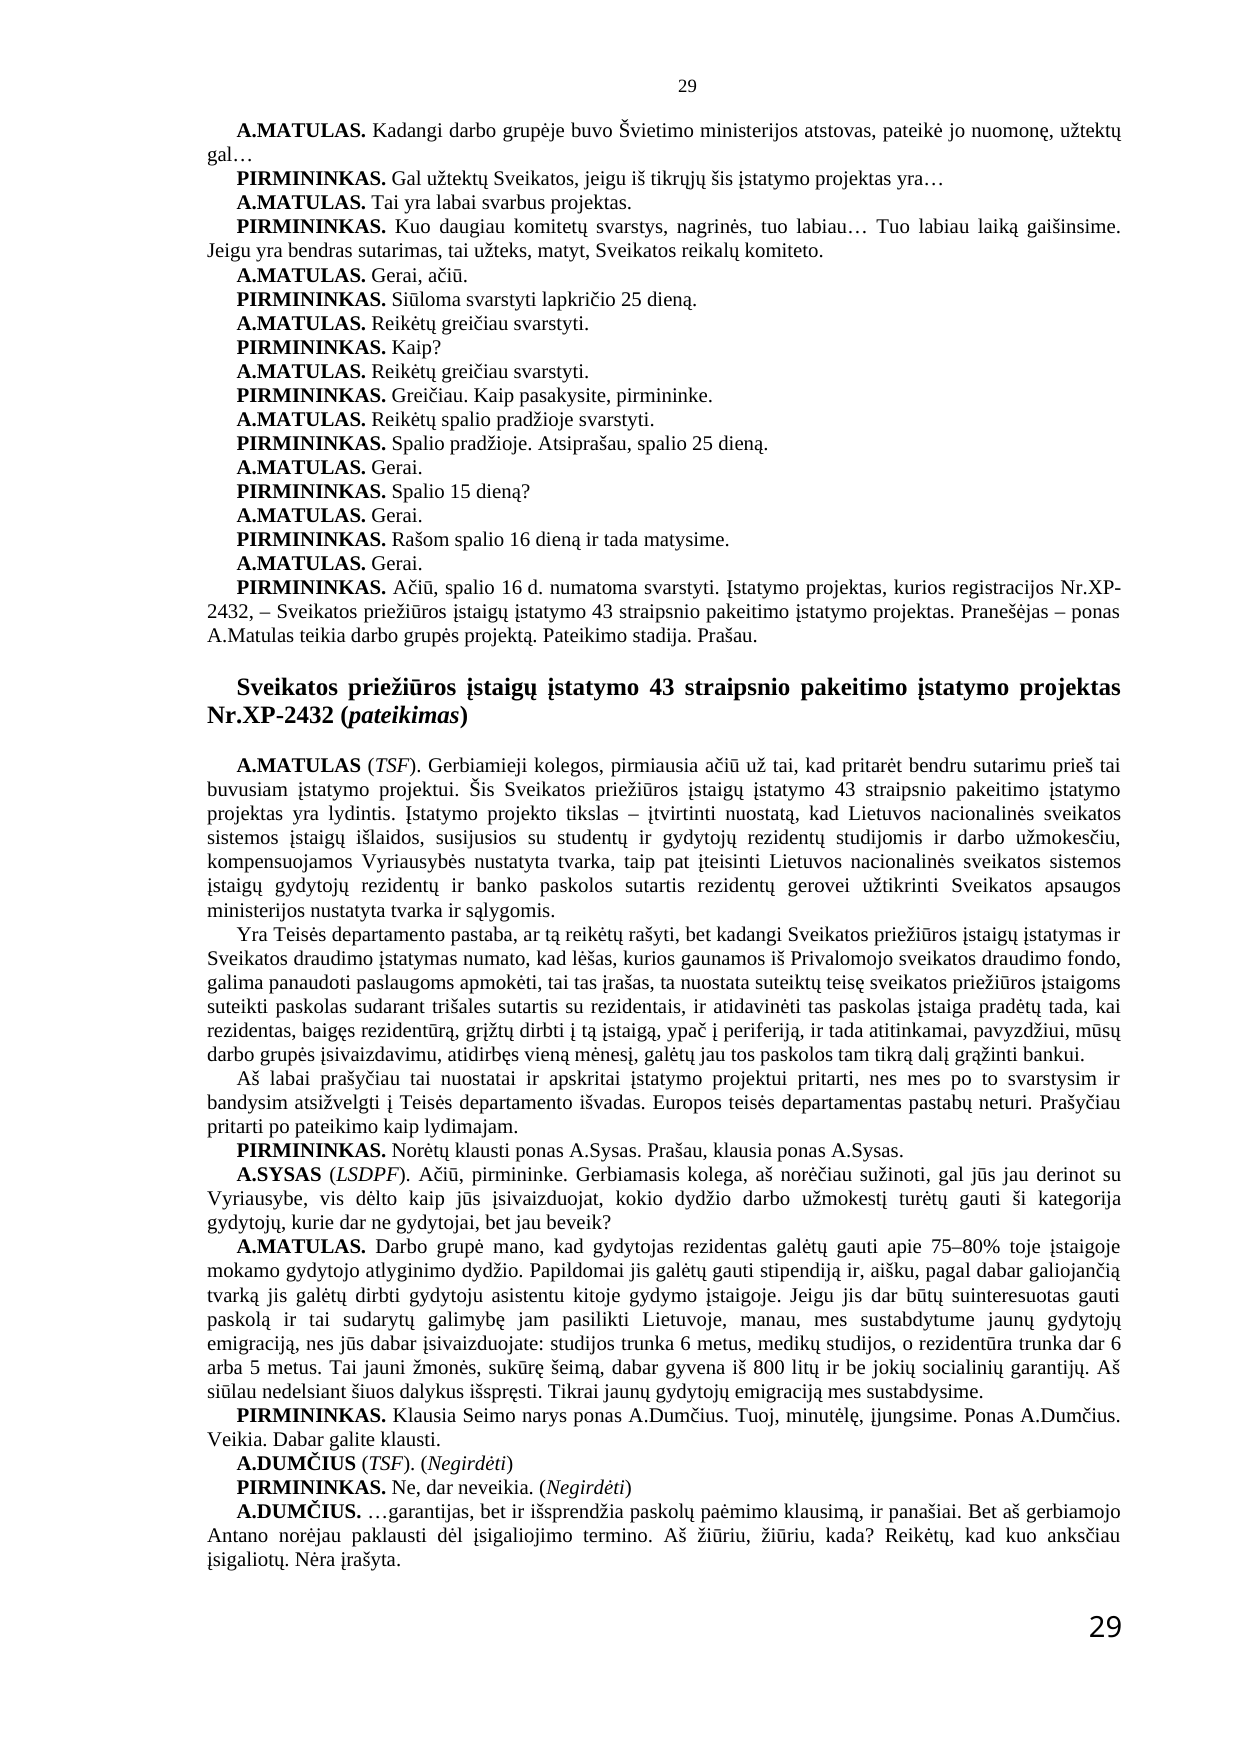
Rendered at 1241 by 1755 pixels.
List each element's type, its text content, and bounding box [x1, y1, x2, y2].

text PIRMININKAS. Rašom spalio 16 dieną ir tada matysime. [207, 527, 1122, 551]
text PIRMININKAS. Gal užtektų Sveikatos, jeigu iš tikrųjų šis įstatymo projektas yra… [207, 166, 1122, 190]
text A.MATULAS. Gerai. [207, 455, 1122, 479]
text A.MATULAS. Reikėtų greičiau svarstyti. [207, 359, 1122, 383]
text PIRMININKAS. Kaip? [207, 335, 1122, 359]
text PIRMININKAS. Kuo daugiau komitetų svarstys, nagrinės, tuo labiau… Tuo labiau laiką gaišinsime. Jeigu yra bendras sutarimas, tai užteks, matyt, Sveikatos reikalų komiteto. [207, 214, 1122, 262]
text A.MATULAS. Reikėtų greičiau svarstyti. [207, 311, 1122, 335]
text Aš labai prašyčiau tai nuostatai ir apskritai įstatymo projektui pritarti, nes mes po to svarstysim ir bandysim atsižvelgti į Teisės departamento išvadas. Europos teisės departamentas pastabų neturi. Prašyčiau pritarti po pateikimo kaip lydimajam. [207, 1066, 1122, 1138]
text A.MATULAS (TSF). Gerbiamieji kolegos, pirmiausia ačiū už tai, kad pritarėt bendru sutarimu prieš tai buvusiam įstatymo projektui. Šis Sveikatos priežiūros įstaigų įstatymo 43 straipsnio pakeitimo įstatymo projektas yra lydintis. Įstatymo projekto tikslas – įtvirtinti nuostatą, kad Lietuvos nacionalinės sveikatos sistemos įstaigų išlaidos, susijusios su studentų ir gydytojų rezidentų studijomis ir darbo užmokesčiu, kompensuojamos Vyriausybės nustatyta tvarka, taip pat įteisinti Lietuvos nacionalinės sveikatos sistemos įstaigų gydytojų rezidentų ir banko paskolos sutartis rezidentų gerovei užtikrinti Sveikatos apsaugos ministerijos nustatyta tvarka ir sąlygomis. [207, 753, 1122, 922]
text PIRMININKAS. Siūloma svarstyti lapkričio 25 dieną. [207, 287, 1122, 311]
text A.MATULAS. Tai yra labai svarbus projektas. [207, 190, 1122, 214]
text Yra Teisės departamento pastaba, ar tą reikėtų rašyti, bet kadangi Sveikatos priežiūros įstaigų įstatymas ir Sveikatos draudimo įstatymas numato, kad lėšas, kurios gaunamos iš Privalomojo sveikatos draudimo fondo, galima panaudoti paslaugoms apmokėti, tai tas įrašas, ta nuostata suteiktų teisę sveikatos priežiūros įstaigoms suteikti paskolas sudarant trišales sutartis su rezidentais, ir atidavinėti tas paskolas įstaiga pradėtų tada, kai rezidentas, baigęs rezidentūrą, grįžtų dirbti į tą įstaigą, ypač į periferiją, ir tada atitinkamai, pavyzdžiui, mūsų darbo grupės įsivaizdavimu, atidirbęs vieną mėnesį, galėtų jau tos paskolos tam tikrą dalį grąžinti bankui. [207, 922, 1122, 1066]
text A.MATULAS. Darbo grupė mano, kad gydytojas rezidentas galėtų gauti apie 75–80% toje įstaigoje mokamo gydytojo atlyginimo dydžio. Papildomai jis galėtų gauti stipendiją ir, aišku, pagal dabar galiojančią tvarką jis galėtų dirbti gydytoju asistentu kitoje gydymo įstaigoje. Jeigu jis dar būtų suinteresuotas gauti paskolą ir tai sudarytų galimybę jam pasilikti Lietuvoje, manau, mes sustabdytume jaunų gydytojų emigraciją, nes jūs dabar įsivaizduojate: studijos trunka 6 metus, medikų studijos, o rezidentūra trunka dar 6 arba 5 metus. Tai jauni žmonės, sukūrę šeimą, dabar gyvena iš 800 litų ir be jokių socialinių garantijų. Aš siūlau nedelsiant šiuos dalykus išspręsti. Tikrai jaunų gydytojų emigraciją mes sustabdysime. [207, 1234, 1122, 1403]
text Sveikatos priežiūros įstaigų įstatymo 43 straipsnio pakeitimo įstatymo projektas Nr.XP-2432 (pateikimas) [207, 672, 1122, 729]
text A.MATULAS. Gerai, ačiū. [207, 262, 1122, 287]
text A.MATULAS. Reikėtų spalio pradžioje svarstyti. [207, 407, 1122, 431]
text PIRMININKAS. Spalio 15 dieną? [207, 479, 1122, 503]
text A.MATULAS. Gerai. [207, 503, 1122, 527]
text PIRMININKAS. Spalio pradžioje. Atsiprašau, spalio 25 dieną. [207, 431, 1122, 455]
text A.DUMČIUS. …garantijas, bet ir išsprendžia paskolų paėmimo klausimą, ir panašiai. Bet aš gerbiamojo Antano norėjau paklausti dėl įsigaliojimo termino. Aš žiūriu, žiūriu, kada? Reikėtų, kad kuo anksčiau įsigaliotų. Nėra įrašyta. [207, 1499, 1122, 1571]
text A.SYSAS (LSDPF). Ačiū, pirmininke. Gerbiamasis kolega, aš norėčiau sužinoti, gal jūs jau derinot su Vyriausybe, vis dėlto kaip jūs įsivaizduojat, kokio dydžio darbo užmokestį turėtų gauti ši kategorija gydytojų, kurie dar ne gydytojai, bet jau beveik? [207, 1162, 1122, 1234]
text A.DUMČIUS (TSF). (Negirdėti) [207, 1451, 1122, 1475]
text PIRMININKAS. Ne, dar neveikia. (Negirdėti) [207, 1475, 1122, 1499]
text PIRMININKAS. Klausia Seimo narys ponas A.Dumčius. Tuoj, minutėlę, įjungsime. Ponas A.Dumčius. Veikia. Dabar galite klausti. [207, 1403, 1122, 1451]
text A.MATULAS. Gerai. [207, 551, 1122, 575]
text PIRMININKAS. Greičiau. Kaip pasakysite, pirmininke. [207, 383, 1122, 407]
text PIRMININKAS. Ačiū, spalio 16 d. numatoma svarstyti. Įstatymo projektas, kurios registracijos Nr.XP-2432, – Sveikatos priežiūros įstaigų įstatymo 43 straipsnio pakeitimo įstatymo projektas. Pranešėjas – ponas A.Matulas teikia darbo grupės projektą. Pateikimo stadija. Prašau. [207, 575, 1122, 647]
text PIRMININKAS. Norėtų klausti ponas A.Sysas. Prašau, klausia ponas A.Sysas. [207, 1138, 1122, 1162]
text A.MATULAS. Kadangi darbo grupėje buvo Švietimo ministerijos atstovas, pateikė jo nuomonę, užtektų gal… [207, 118, 1122, 166]
